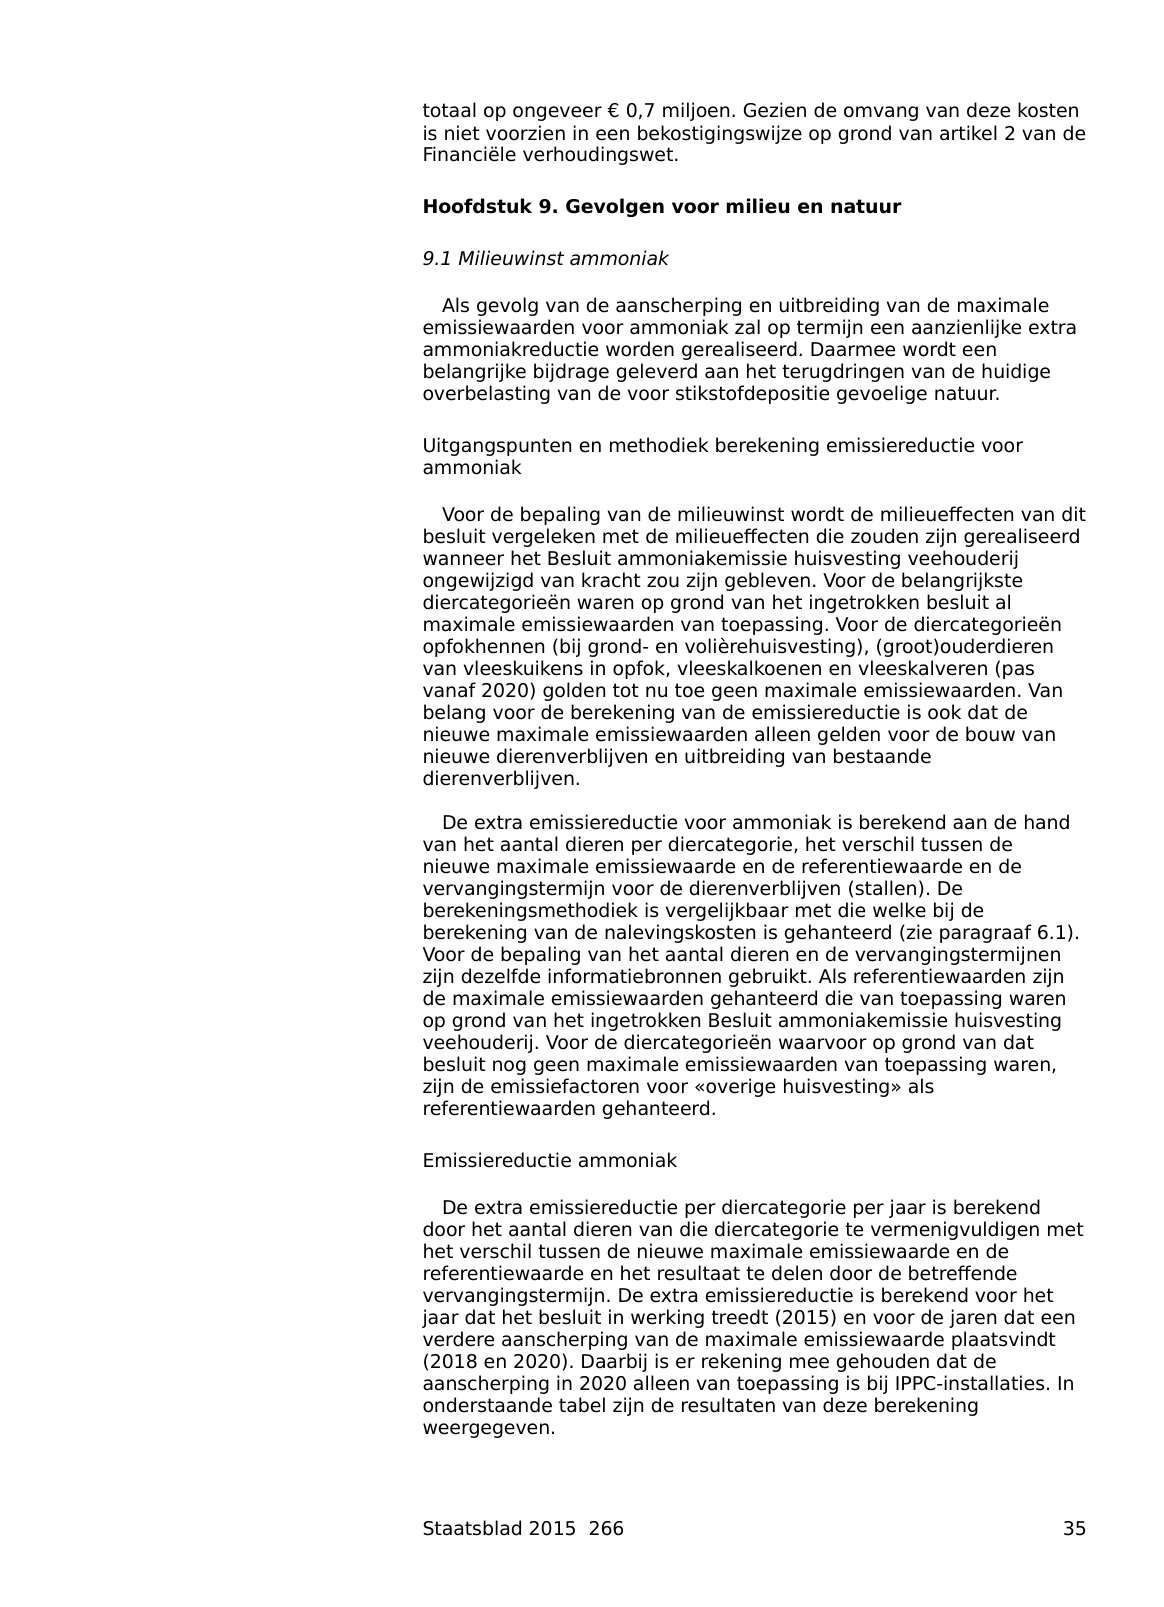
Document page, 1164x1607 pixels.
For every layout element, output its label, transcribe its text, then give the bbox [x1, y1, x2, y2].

text De extra emissiereductie per diercategorie per jaar is berekend door het aantal dieren van die diercategorie te vermenigvuldigen met het verschil tussen de nieuwe maximale emissiewaarde en de referentiewaarde en het resultaat te delen door de betreffende vervangingstermijn. De extra emissiereductie is berekend voor het jaar dat het besluit in werking treedt (2015) en voor de jaren dat een verdere aanscherping van de maximale emissiewaarde plaatsvindt (2018 en 2020). Daarbij is er rekening mee gehouden dat de aanscherping in 2020 alleen van toepassing is bij IPPC-installaties. In onderstaande tabel zijn de resultaten van deze berekening weergegeven. [422, 1197, 1087, 1438]
subtitle Uitgangspunten en methodiek berekening emissiereductie voor ammoniak [422, 435, 1087, 479]
text Als gevolg van de aanscherping en uitbreiding van de maximale emissiewaarden voor ammoniak zal op termijn een aanzienlijke extra ammoniakreductie worden gerealiseerd. Daarmee wordt een belangrijke bijdrage geleverd aan het terugdringen van de huidige overbelasting van de voor stikstofdepositie gevoelige natuur. [422, 295, 1087, 405]
subtitle 9.1 Milieuwinst ammoniak [422, 248, 1087, 270]
text totaal op ongeveer € 0,7 miljoen. Gezien de omvang van deze kosten is niet voorzien in een bekostigingswijze op grond van artikel 2 van de Financiële verhoudingswet. [422, 100, 1087, 166]
text Voor de bepaling van de milieuwinst wordt de milieueffecten van dit besluit vergeleken met de milieueffecten die zouden zijn gerealiseerd wanneer het Besluit ammoniakemissie huisvesting veehouderij ongewijzigd van kracht zou zijn gebleven. Voor de belangrijkste diercategorieën waren op grond van het ingetrokken besluit al maximale emissiewaarden van toepassing. Voor de diercategorieën opfokhennen (bij grond- en volièrehuisvesting), (groot)ouderdieren van vleeskuikens in opfok, vleeskalkoenen en vleeskalveren (pas vanaf 2020) golden tot nu toe geen maximale emissiewaarden. Van belang voor de berekening van de emissiereductie is ook dat de nieuwe maximale emissiewaarden alleen gelden voor de bouw van nieuwe dierenverblijven en uitbreiding van bestaande dierenverblijven. [422, 504, 1087, 790]
subtitle Emissiereductie ammoniak [422, 1150, 1087, 1172]
text De extra emissiereductie voor ammoniak is berekend aan de hand van het aantal dieren per diercategorie, het verschil tussen de nieuwe maximale emissiewaarde en de referentiewaarde en de vervangingstermijn voor de dierenverblijven (stallen). De berekeningsmethodiek is vergelijkbaar met die welke bij de berekening van de nalevingskosten is gehanteerd (zie paragraaf 6.1). Voor de bepaling van het aantal dieren en de vervangingstermijnen zijn dezelfde informatiebronnen gebruikt. Als referentiewaarden zijn de maximale emissiewaarden gehanteerd die van toepassing waren op grond van het ingetrokken Besluit ammoniakemissie huisvesting veehouderij. Voor de diercategorieën waarvoor op grond van dat besluit nog geen maximale emissiewaarden van toepassing waren, zijn de emissiefactoren voor «overige huisvesting» als referentiewaarden gehanteerd. [422, 812, 1087, 1120]
subtitle Hoofdstuk 9. Gevolgen voor milieu en natuur [422, 196, 1087, 218]
